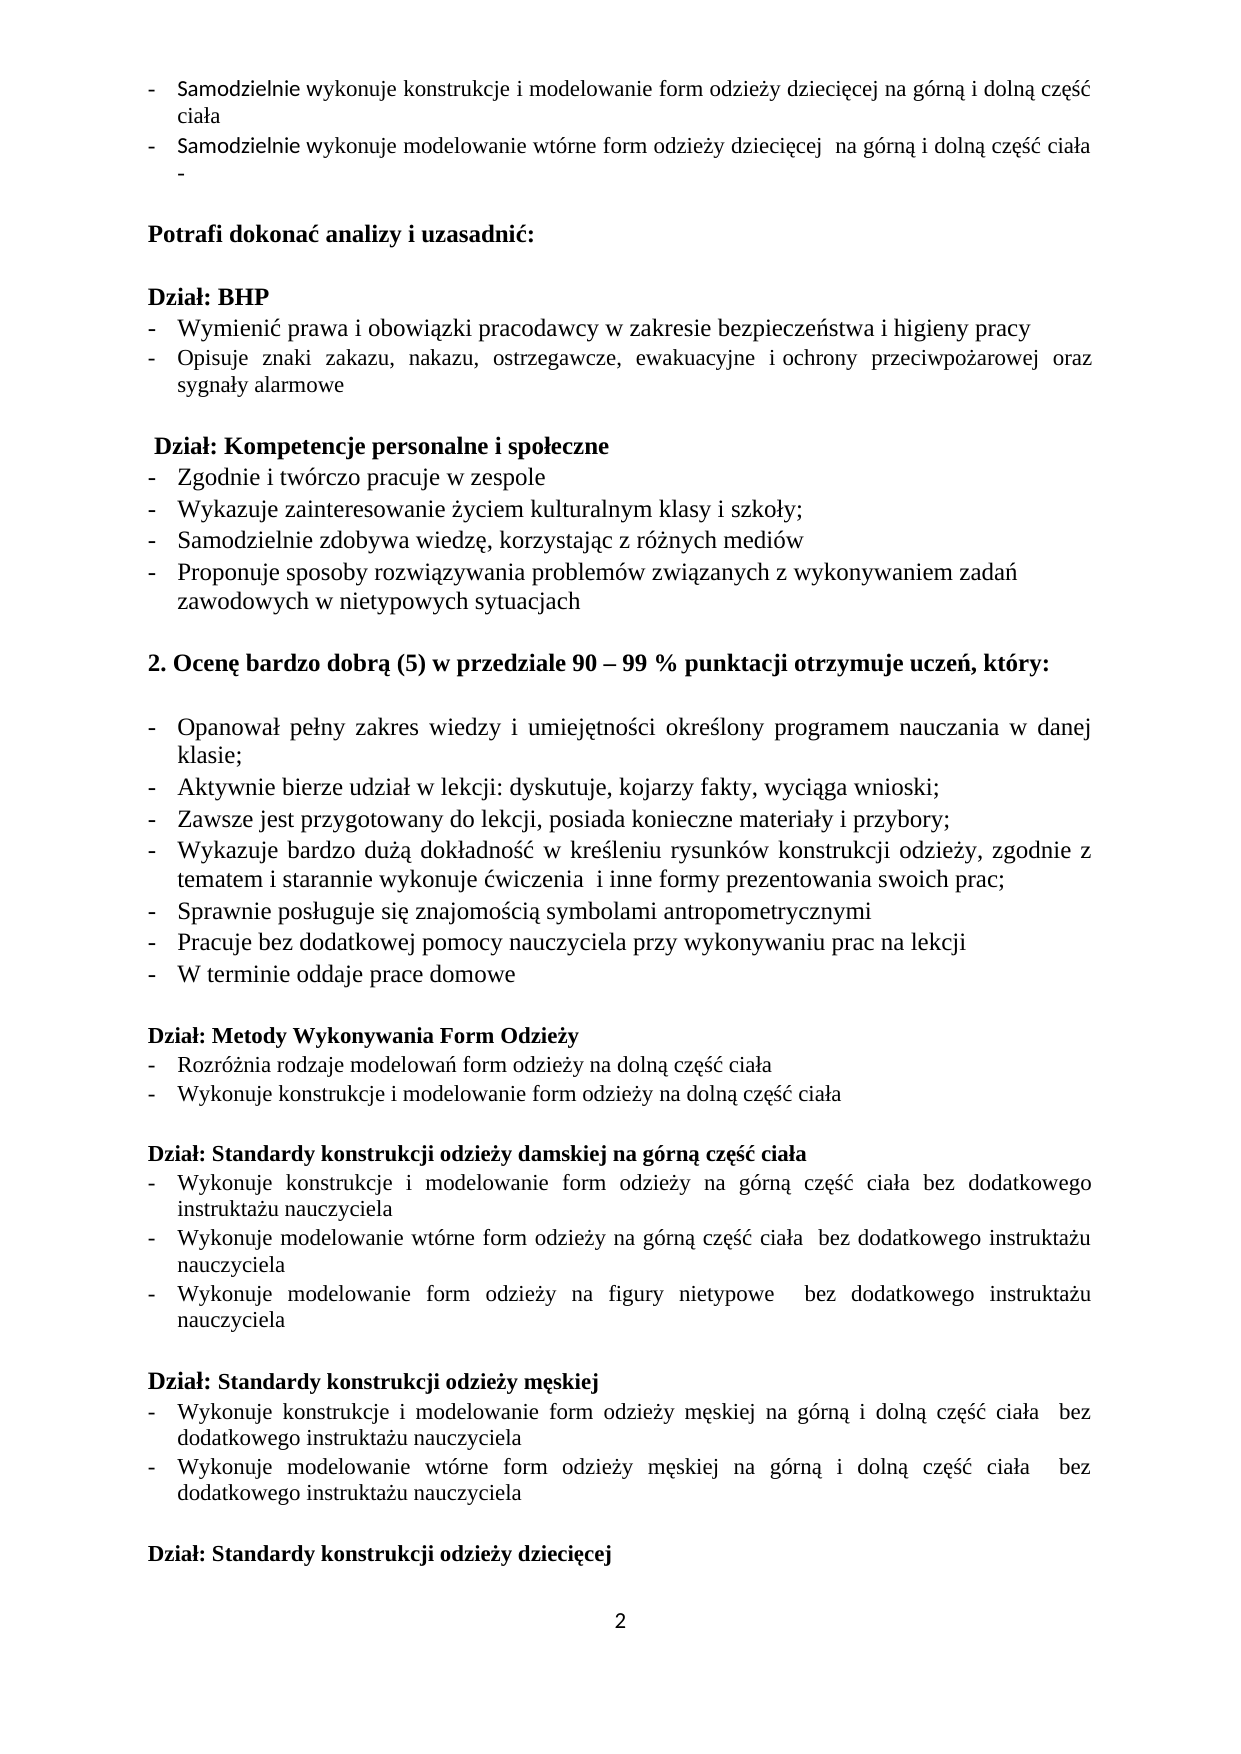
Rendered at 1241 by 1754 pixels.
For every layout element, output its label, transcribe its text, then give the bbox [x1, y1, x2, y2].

text - Wykonuje konstrukcje i modelowanie form odzieży na górną część ciała bez dodatkowego instruktażu nauczyciela [148, 1169, 1093, 1222]
text Dział: Metody Wykonywania Form Odzieży [148, 1022, 1093, 1048]
text - Wymienić prawa i obowiązki pracodawcy w zakresie bezpieczeństwa i higieny pracy [148, 313, 1093, 342]
text Dział: Standardy konstrukcji odzieży damskiej na górną część ciała [148, 1140, 1093, 1167]
text - Wykazuje bardzo dużą dokładność w kreśleniu rysunków konstrukcji odzieży, zgodnie z tematem i starannie wykonuje ćwiczenia i inne formy prezentowania swoich prac; [148, 835, 1093, 893]
text - Aktywnie bierze udział w lekcji: dyskutuje, kojarzy fakty, wyciąga wnioski; [148, 772, 1093, 801]
text - Pracuje bez dodatkowej pomocy nauczyciela przy wykonywaniu prac na lekcji [148, 927, 1093, 956]
text - Zawsze jest przygotowany do lekcji, posiada konieczne materiały i przybory; [148, 804, 1093, 832]
text Dział: Kompetencje personalne i społeczne [148, 431, 1093, 460]
text Dział: BHP [148, 282, 1093, 311]
text - W terminie oddaje prace domowe [148, 959, 1093, 988]
text - Wykonuje konstrukcje i modelowanie form odzieży męskiej na górną i dolną część ciała bez dodatkowego instruktażu nauczyciela [148, 1398, 1093, 1451]
text - Proponuje sposoby rozwiązywania problemów związanych z wykonywaniem zadań zawodowych w nietypowych sytuacjach [148, 557, 1093, 614]
text - Wykonuje modelowanie wtórne form odzieży męskiej na górną i dolną część ciała bez dodatkowego instruktażu nauczyciela [148, 1453, 1093, 1506]
text Dział: Standardy konstrukcji odzieży dziecięcej [148, 1540, 1093, 1566]
text - Opanował pełny zakres wiedzy i umiejętności określony programem nauczania w danej klasie; [148, 712, 1093, 769]
text 2. Ocenę bardzo dobrą (5) w przedziale 90 – 99 % punktacji otrzymuje uczeń, który: [148, 648, 1093, 677]
text - Wykonuje konstrukcje i modelowanie form odzieży na dolną część ciała [148, 1080, 1093, 1106]
text Potrafi dokonać analizy i uzasadnić: [148, 219, 1093, 248]
text - Opisuje znaki zakazu, nakazu, ostrzegawcze, ewakuacyjne i ochrony przeciwpożarowej oraz sygnały alarmowe [148, 344, 1093, 397]
text - Wykonuje modelowanie wtórne form odzieży na górną część ciała bez dodatkowego instruktażu nauczyciela [148, 1224, 1093, 1277]
text - Wykonuje modelowanie form odzieży na figury nietypowe bez dodatkowego instruktażu nauczyciela [148, 1280, 1093, 1332]
text - Wykazuje zainteresowanie życiem kulturalnym klasy i szkoły; [148, 494, 1093, 523]
text Dział: Standardy konstrukcji odzieży męskiej [148, 1366, 1093, 1395]
text - Samodzielnie zdobywa wiedzę, korzystając z różnych mediów [148, 526, 1093, 554]
text - Samodzielnie wykonuje modelowanie wtórne form odzieży dziecięcej na górną i dolną część ciała - [148, 131, 1093, 185]
text - Sprawnie posługuje się znajomością symbolami antropometrycznymi [148, 896, 1093, 924]
text - Rozróżnia rodzaje modelowań form odzieży na dolną część ciała [148, 1051, 1093, 1077]
text - Zgodnie i twórczo pracuje w zespole [148, 462, 1093, 491]
text - Samodzielnie wykonuje konstrukcje i modelowanie form odzieży dziecięcej na górną i dolną część ciała [148, 74, 1093, 128]
